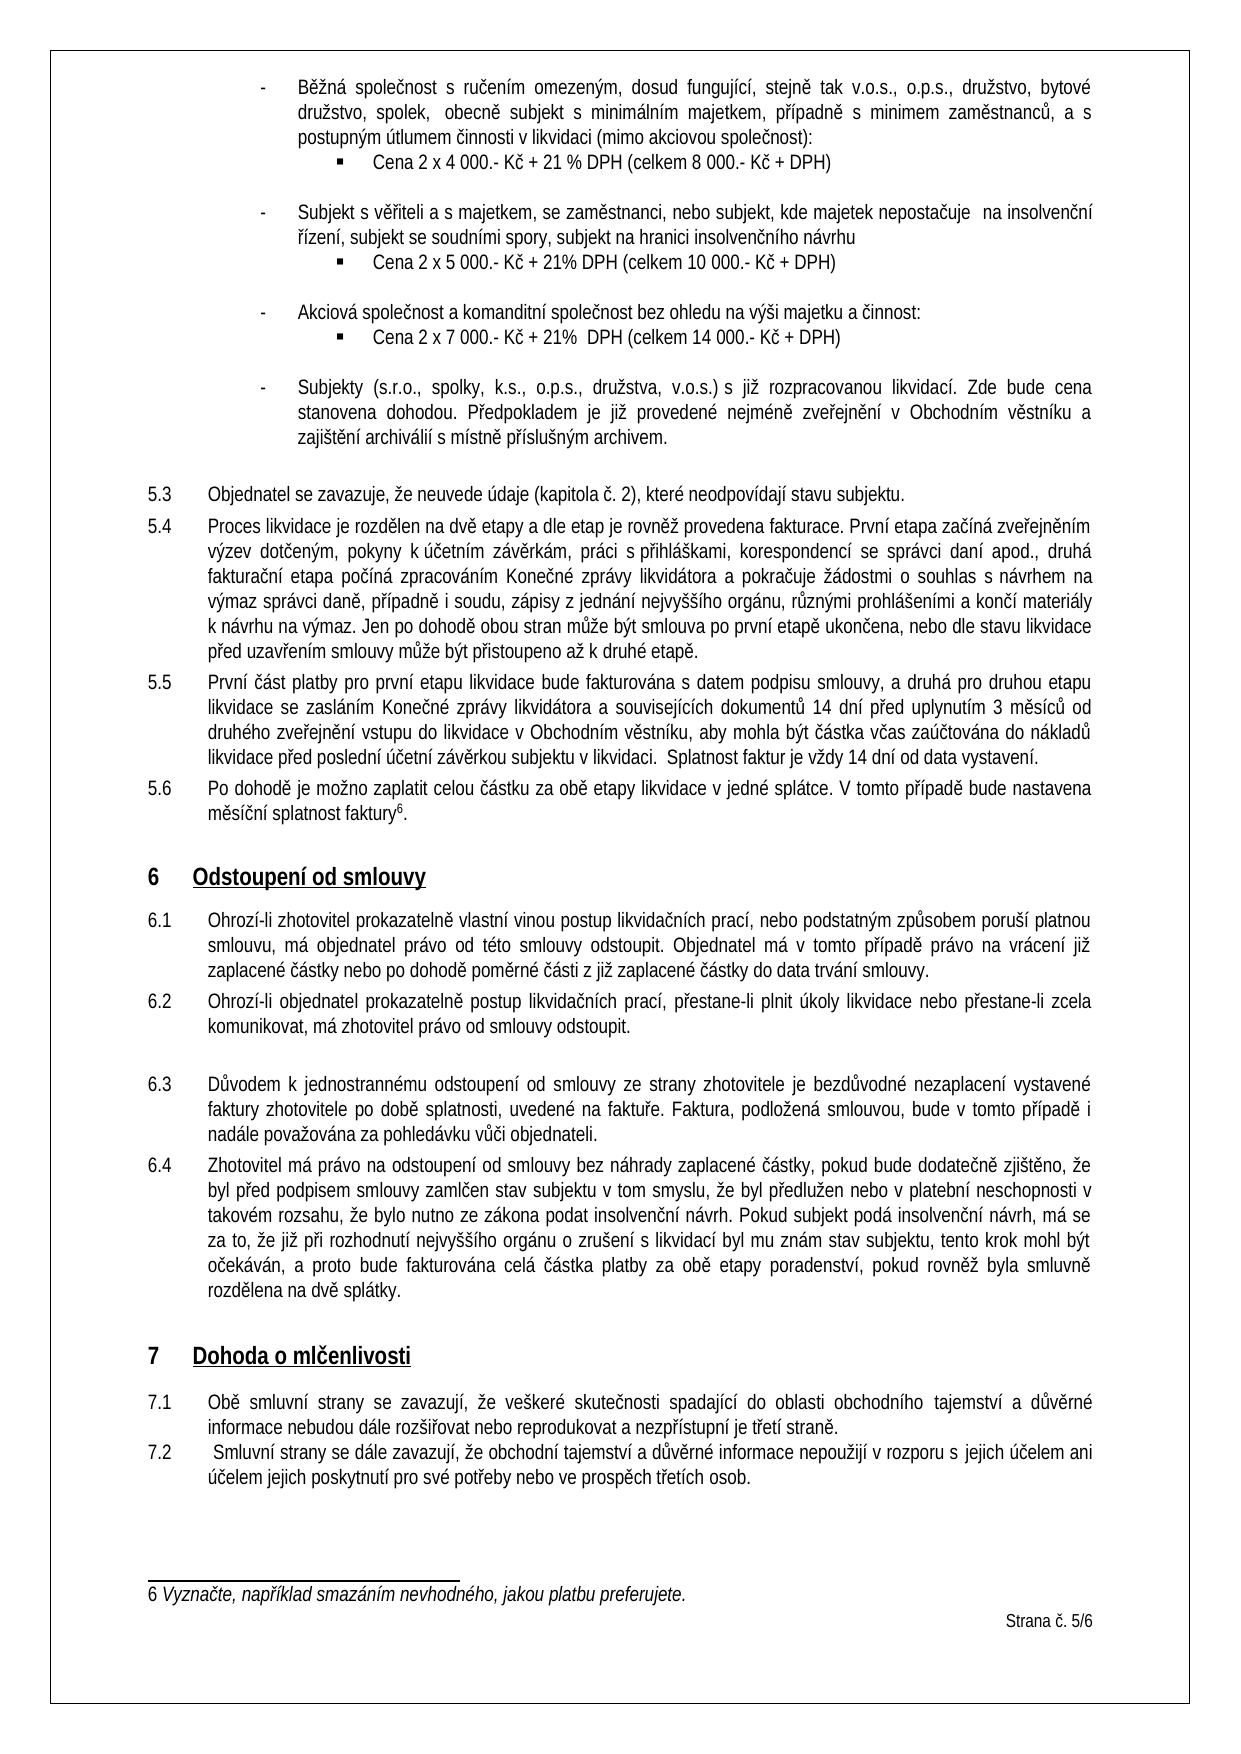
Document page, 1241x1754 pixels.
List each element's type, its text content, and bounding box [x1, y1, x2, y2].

subtitle Objednatel se zavazuje, že neuvede údaje (kapitola č. 2), které neodpovídají stavu subjektu. [148, 481, 1093, 506]
text Vyznačte, například smazáním nevhodného, jakou platbu preferujete. [148, 1581, 1093, 1606]
subtitle Ohrozí-li objednatel prokazatelně postup likvidačních prací, přestane-li plnit úkoly likvidace nebo přestane-li zcela komunikovat, má zhotovitel právo od smlouvy odstoupit. [148, 988, 1093, 1038]
subtitle Zhotovitel má právo na odstoupení od smlouvy bez náhrady zaplacené částky, pokud bude dodatečně zjištěno, že byl před podpisem smlouvy zamlčen stav subjektu v tom smyslu, že byl předlužen nebo v platební neschopnosti v takovém rozsahu, že bylo nutno ze zákona podat insolvenční návrh. Pokud subjekt podá insolvenční návrh, má se za to, že již při rozhodnutí nejvyššího orgánu o zrušení s likvidací byl mu znám stav subjektu, tento krok mohl být očekáván, a proto bude fakturována celá částka platby za obě etapy poradenství, pokud rovněž byla smluvně rozdělena na dvě splátky. [148, 1152, 1093, 1302]
list Cena 2 x 4 000.- Kč + 21 % DPH (celkem 8 000.- Kč + DPH) [335, 149, 1093, 174]
subtitle Smluvní strany se dále zavazují, že obchodní tajemství a důvěrné informace nepoužijí v rozporu s jejich účelem ani účelem jejich poskytnutí pro své potřeby nebo ve prospěch třetích osob. [148, 1438, 1093, 1488]
subtitle Dohoda o mlčenlivosti [148, 1341, 1093, 1370]
list Akciová společnost a komanditní společnost bez ohledu na výši majetku a činnost: [260, 299, 1093, 324]
list Subjekty (s.r.o., spolky, k.s., o.p.s., družstva, v.o.s.) s již rozpracovanou likvidací. Zde bude cena stanovena dohodou. Předpokladem je již provedené nejméně zveřejnění v Obchodním věstníku a zajištění archiválií s místně příslušným archivem. [260, 374, 1093, 449]
list Cena 2 x 5 000.- Kč + 21% DPH (celkem 10 000.- Kč + DPH) [335, 249, 1093, 274]
subtitle Po dohodě je možno zaplatit celou částku za obě etapy likvidace v jedné splátce. V tomto případě bude nastavena měsíční splatnost faktury. [148, 775, 1093, 825]
subtitle Důvodem k jednostrannému odstoupení od smlouvy ze strany zhotovitele je bezdůvodné nezaplacení vystavené faktury zhotovitele po době splatnosti, uvedené na faktuře. Faktura, podložená smlouvou, bude v tomto případě i nadále považována za pohledávku vůči objednateli. [148, 1071, 1093, 1146]
subtitle Proces likvidace je rozdělen na dvě etapy a dle etap je rovněž provedena fakturace. První etapa začíná zveřejněním výzev dotčeným, pokyny k účetním závěrkám, práci s přihláškami, korespondencí se správci daní apod., druhá fakturační etapa počíná zpracováním Konečné zprávy likvidátora a pokračuje žádostmi o souhlas s návrhem na výmaz správci daně, případně i soudu, zápisy z jednání nejvyššího orgánu, různými prohlášeními a končí materiály k návrhu na výmaz. Jen po dohodě obou stran může být smlouva po první etapě ukončena, nebo dle stavu likvidace před uzavřením smlouvy může být přistoupeno až k druhé etapě. [148, 513, 1093, 663]
subtitle Ohrozí-li zhotovitel prokazatelně vlastní vinou postup likvidačních prací, nebo podstatným způsobem poruší platnou smlouvu, má objednatel právo od této smlouvy odstoupit. Objednatel má v tomto případě právo na vrácení již zaplacené částky nebo po dohodě poměrné části z již zaplacené částky do data trvání smlouvy. [148, 907, 1093, 982]
list Běžná společnost s ručením omezeným, dosud fungující, stejně tak v.o.s., o.p.s., družstvo, bytové družstvo, spolek, obecně subjekt s minimálním majetkem, případně s minimem zaměstnanců, a s postupným útlumem činnosti v likvidaci (mimo akciovou společnost): [260, 74, 1093, 149]
subtitle Obě smluvní strany se zavazují, že veškeré skutečnosti spadající do oblasti obchodního tajemství a důvěrné informace nebudou dále rozšiřovat nebo reprodukovat a nezpřístupní je třetí straně. [148, 1388, 1093, 1438]
list Cena 2 x 7 000.- Kč + 21% DPH (celkem 14 000.- Kč + DPH) [335, 324, 1093, 349]
subtitle Odstoupení od smlouvy [148, 862, 1093, 891]
list Subjekt s věřiteli a s majetkem, se zaměstnanci, nebo subjekt, kde majetek nepostačuje na insolvenční řízení, subjekt se soudními spory, subjekt na hranici insolvenčního návrhu [260, 199, 1093, 249]
subtitle První část platby pro první etapu likvidace bude fakturována s datem podpisu smlouvy, a druhá pro druhou etapu likvidace se zasláním Konečné zprávy likvidátora a souvisejících dokumentů 14 dní před uplynutím 3 měsíců od druhého zveřejnění vstupu do likvidace v Obchodním věstníku, aby mohla být částka včas zaúčtována do nákladů likvidace před poslední účetní závěrkou subjektu v likvidaci. Splatnost faktur je vždy 14 dní od data vystavení. [148, 669, 1093, 769]
